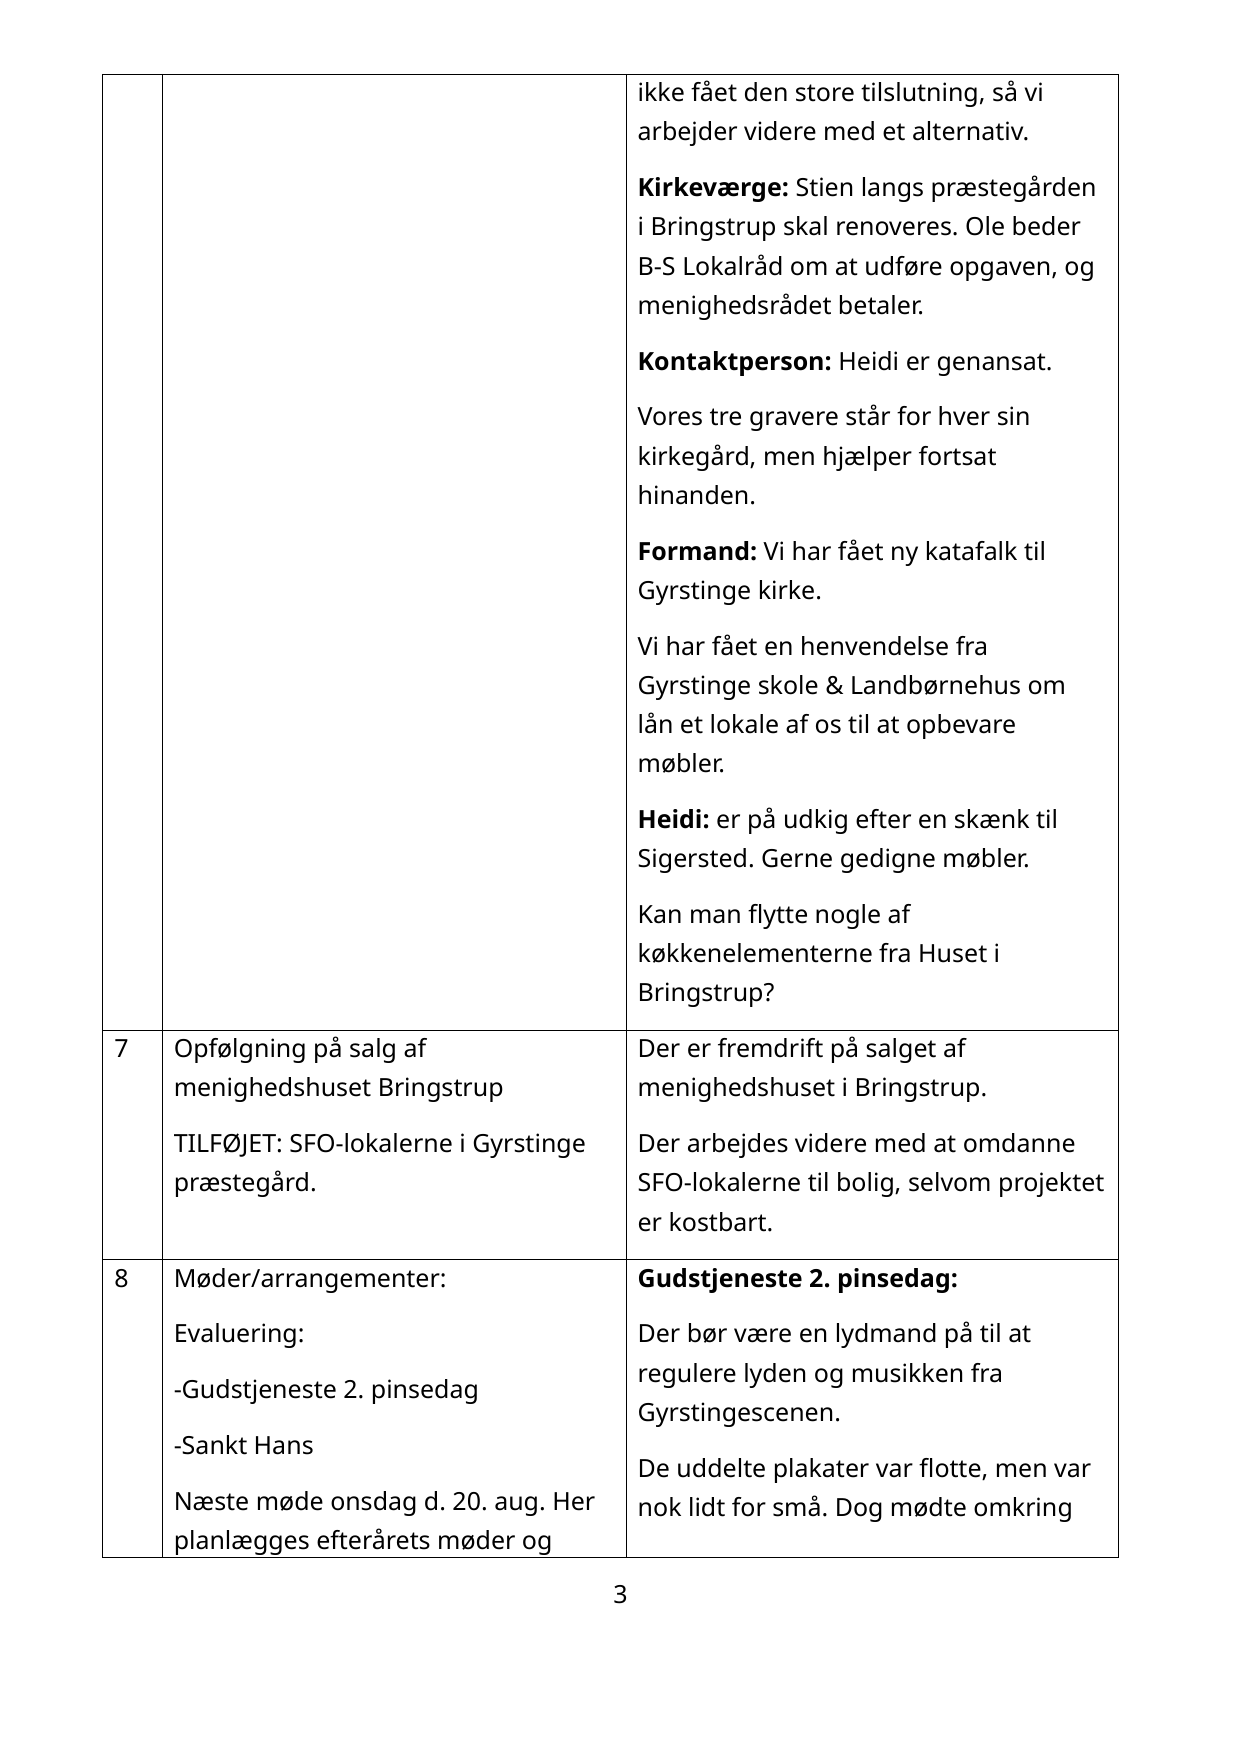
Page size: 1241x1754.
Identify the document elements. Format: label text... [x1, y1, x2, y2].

table_cell ikke fået den store tilslutning, så vi arbejder videre med et alternativ. Kirkeværge: Stien langs præstegården i Bringstrup skal renoveres. Ole beder B-S Lokalråd om at udføre opgaven, og menighedsrådet betaler. Kontaktperson: Heidi er genansat. Vores tre gravere står for hver sin kirkegård, men hjælper fortsat hinanden. Formand: Vi har fået ny katafalk til Gyrstinge kirke. Vi har fået en henvendelse fra Gyrstinge skole & Landbørnehus om lån et lokale af os til at opbevare møbler. Heidi: er på udkig efter en skænk til Sigersted. Gerne gedigne møbler. Kan man flytte nogle af køkkenelementerne fra Huset i Bringstrup? [627, 75, 1118, 1030]
table_cell [163, 75, 626, 1030]
table_cell 8 [103, 1260, 162, 1557]
table_cell Opfølgning på salg af menighedshuset Bringstrup TILFØJET: SFO-lokalerne i Gyrstinge præstegård. [163, 1031, 626, 1259]
table_cell 7 [103, 1031, 162, 1259]
table_cell Der er fremdrift på salget af menighedshuset i Bringstrup. Der arbejdes videre med at omdanne SFO-lokalerne til bolig, selvom projektet er kostbart. [627, 1031, 1118, 1259]
table_cell Gudstjeneste 2. pinsedag: Der bør være en lydmand på til at regulere lyden og musikken fra Gyrstingescenen. De uddelte plakater var flotte, men var nok lidt for små. Dog mødte omkring [627, 1260, 1118, 1557]
table_cell [103, 75, 162, 1030]
table_cell Møder/arrangementer: Evaluering: -Gudstjeneste 2. pinsedag -Sankt Hans Næste møde onsdag d. 20. aug. Her planlægges efterårets møder og [163, 1260, 626, 1557]
